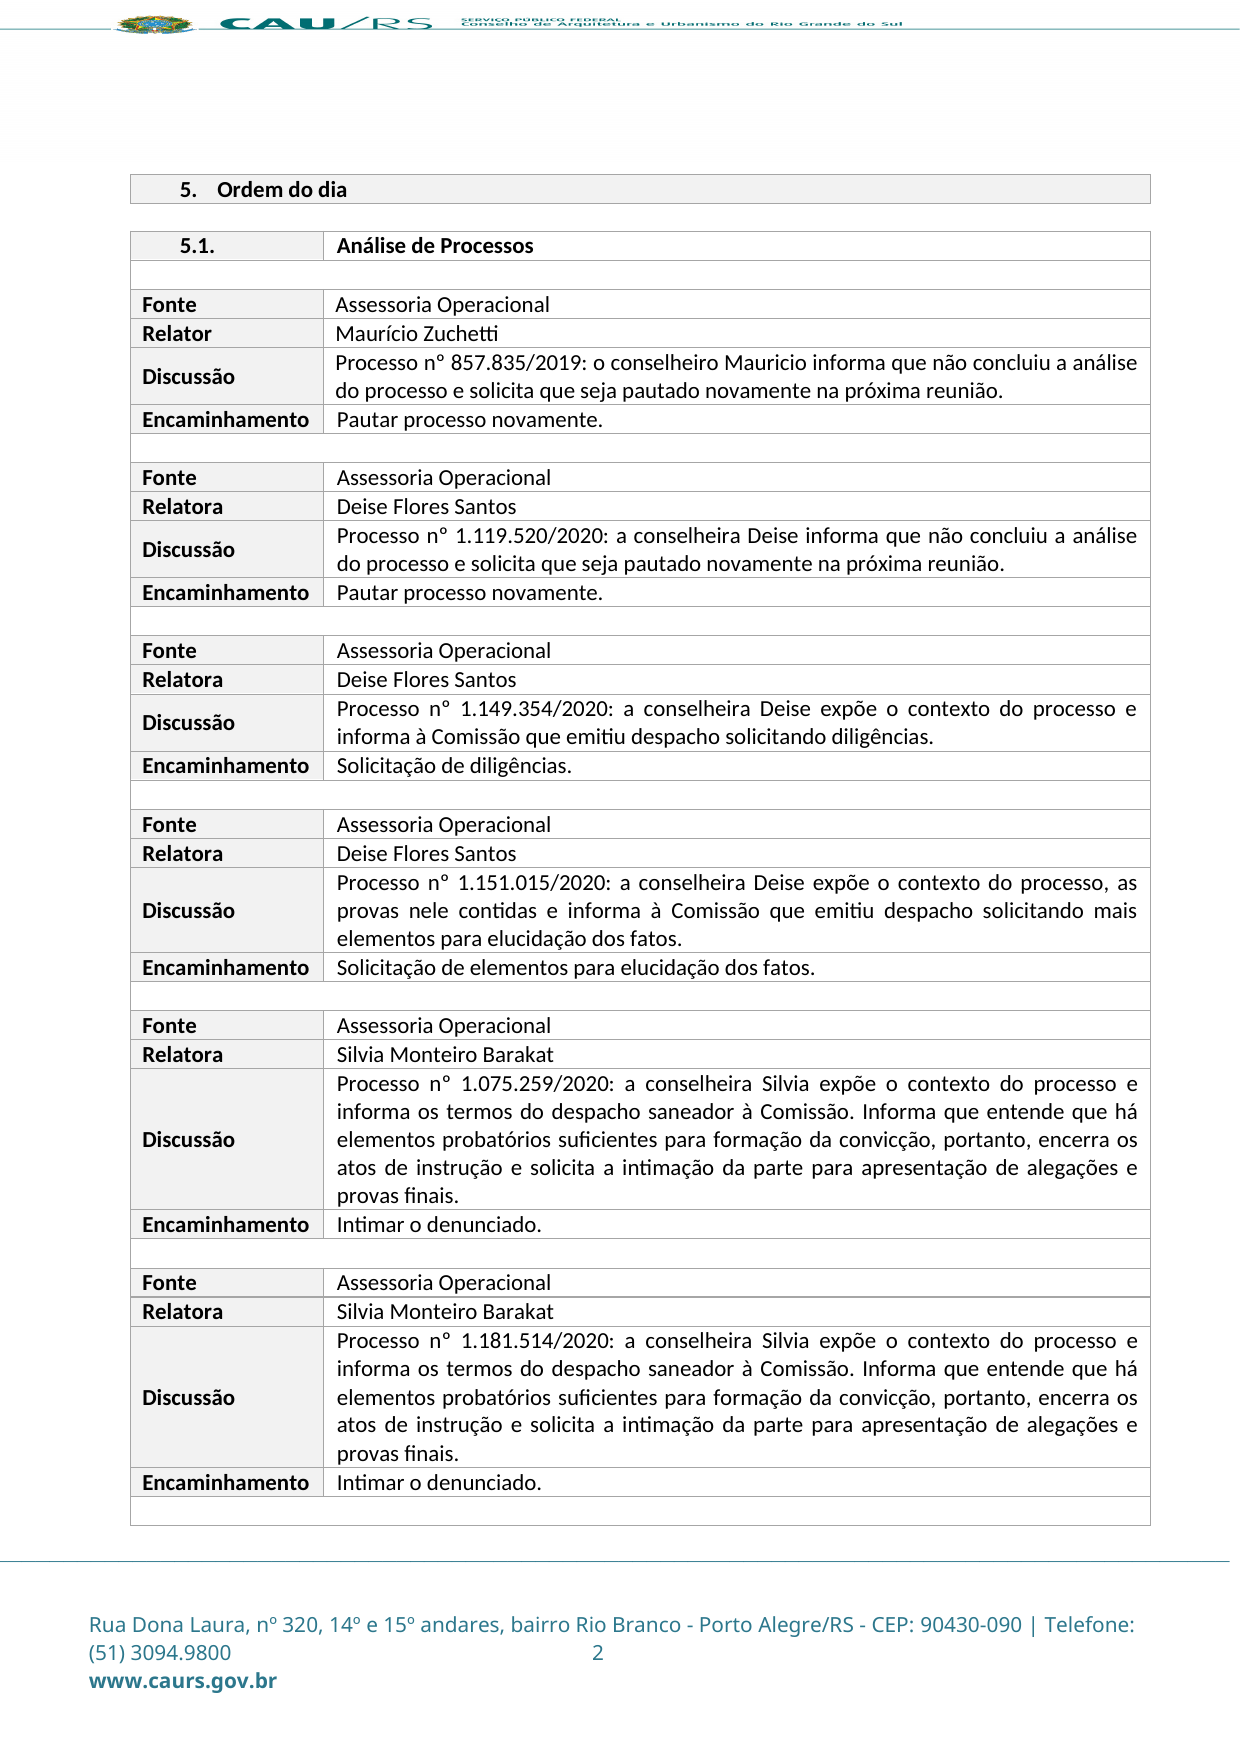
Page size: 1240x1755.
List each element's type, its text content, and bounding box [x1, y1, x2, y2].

table_cell [131, 1497, 1150, 1525]
table_cell Encaminhamento [131, 578, 323, 606]
table_cell Processo nº 1.149.354/2020: a conselheira Deise expõe o contexto do processo e informa à Comissão que emitiu despacho solicitando diligências. [324, 695, 1150, 751]
table_cell Maurício Zuchetti [324, 319, 1150, 347]
table_cell Processo nº 1.151.015/2020: a conselheira Deise expõe o contexto do processo, as provas nele contidas e informa à Comissão que emitiu despacho solicitando mais elementos para elucidação dos fatos. [324, 868, 1150, 952]
table_cell Discussão [131, 695, 323, 751]
table_cell Relatora [131, 1040, 323, 1068]
table_cell Discussão [131, 348, 323, 404]
table_cell Processo nº 1.075.259/2020: a conselheira Silvia expõe o contexto do processo e informa os termos do despacho saneador à Comissão. Informa que entende que há elementos probatórios suficientes para formação da convicção, portanto, encerra os atos de instrução e solicita a intimação da parte para apresentação de alegações e provas finais. [324, 1069, 1150, 1209]
table_cell Encaminhamento [131, 1210, 323, 1238]
table_cell Silvia Monteiro Barakat [324, 1040, 1150, 1068]
table_cell Discussão [131, 868, 323, 952]
table_cell Processo nº 857.835/2019: o conselheiro Mauricio informa que não concluiu a análise do processo e solicita que seja pautado novamente na próxima reunião. [324, 348, 1150, 404]
table_cell Intimar o denunciado. [324, 1210, 1150, 1238]
table_cell Encaminhamento [131, 953, 323, 981]
table_cell [131, 607, 1150, 635]
table_cell [131, 434, 1150, 462]
table_cell [131, 204, 1150, 231]
table_cell Silvia Monteiro Barakat [324, 1298, 1150, 1326]
table_cell Fonte [131, 1011, 323, 1039]
table_cell Deise Flores Santos [324, 665, 1150, 693]
table_cell Encaminhamento [131, 405, 323, 433]
table_cell Processo nº 1.119.520/2020: a conselheira Deise informa que não concluiu a análise do processo e solicita que seja pautado novamente na próxima reunião. [324, 521, 1150, 577]
table_cell Assessoria Operacional [324, 1011, 1150, 1039]
table_cell Relator [131, 319, 323, 347]
table_cell [131, 232, 323, 259]
table_cell Pautar processo novamente. [324, 578, 1150, 606]
table_cell Fonte [131, 1269, 323, 1296]
table_cell Assessoria Operacional [324, 636, 1150, 664]
table_cell Fonte [131, 290, 323, 318]
table_cell Discussão [131, 521, 323, 577]
table_cell Solicitação de elementos para elucidação dos fatos. [324, 953, 1150, 981]
table_cell Pautar processo novamente. [324, 405, 1150, 433]
table_cell Assessoria Operacional [324, 290, 1150, 318]
table_cell Encaminhamento [131, 1468, 323, 1496]
table_cell Fonte [131, 810, 323, 838]
table_cell Fonte [131, 636, 323, 664]
table_cell Assessoria Operacional [324, 463, 1150, 491]
table_header Ordem do dia [131, 175, 1150, 203]
table_cell Deise Flores Santos [324, 839, 1150, 867]
table_cell [131, 781, 1150, 809]
table_cell Relatora [131, 492, 323, 520]
table_cell Deise Flores Santos [324, 492, 1150, 520]
table_cell Discussão [131, 1069, 323, 1209]
table_cell Relatora [131, 665, 323, 693]
table_cell Assessoria Operacional [324, 810, 1150, 838]
table_cell Fonte [131, 463, 323, 491]
table_cell Discussão [131, 1327, 323, 1467]
table_cell Relatora [131, 1298, 323, 1326]
table_cell Relatora [131, 839, 323, 867]
table_cell Processo nº 1.181.514/2020: a conselheira Silvia expõe o contexto do processo e informa os termos do despacho saneador à Comissão. Informa que entende que há elementos probatórios suficientes para formação da convicção, portanto, encerra os atos de instrução e solicita a intimação da parte para apresentação de alegações e provas finais. [324, 1327, 1150, 1467]
table_cell Assessoria Operacional [324, 1269, 1150, 1296]
table_cell [131, 261, 1150, 289]
table_cell [131, 1239, 1150, 1267]
table_cell Encaminhamento [131, 752, 323, 779]
table_cell Análise de Processos [324, 232, 1150, 259]
table_cell Intimar o denunciado. [324, 1468, 1150, 1496]
table_cell Solicitação de diligências. [324, 752, 1150, 779]
table_cell [131, 982, 1150, 1010]
